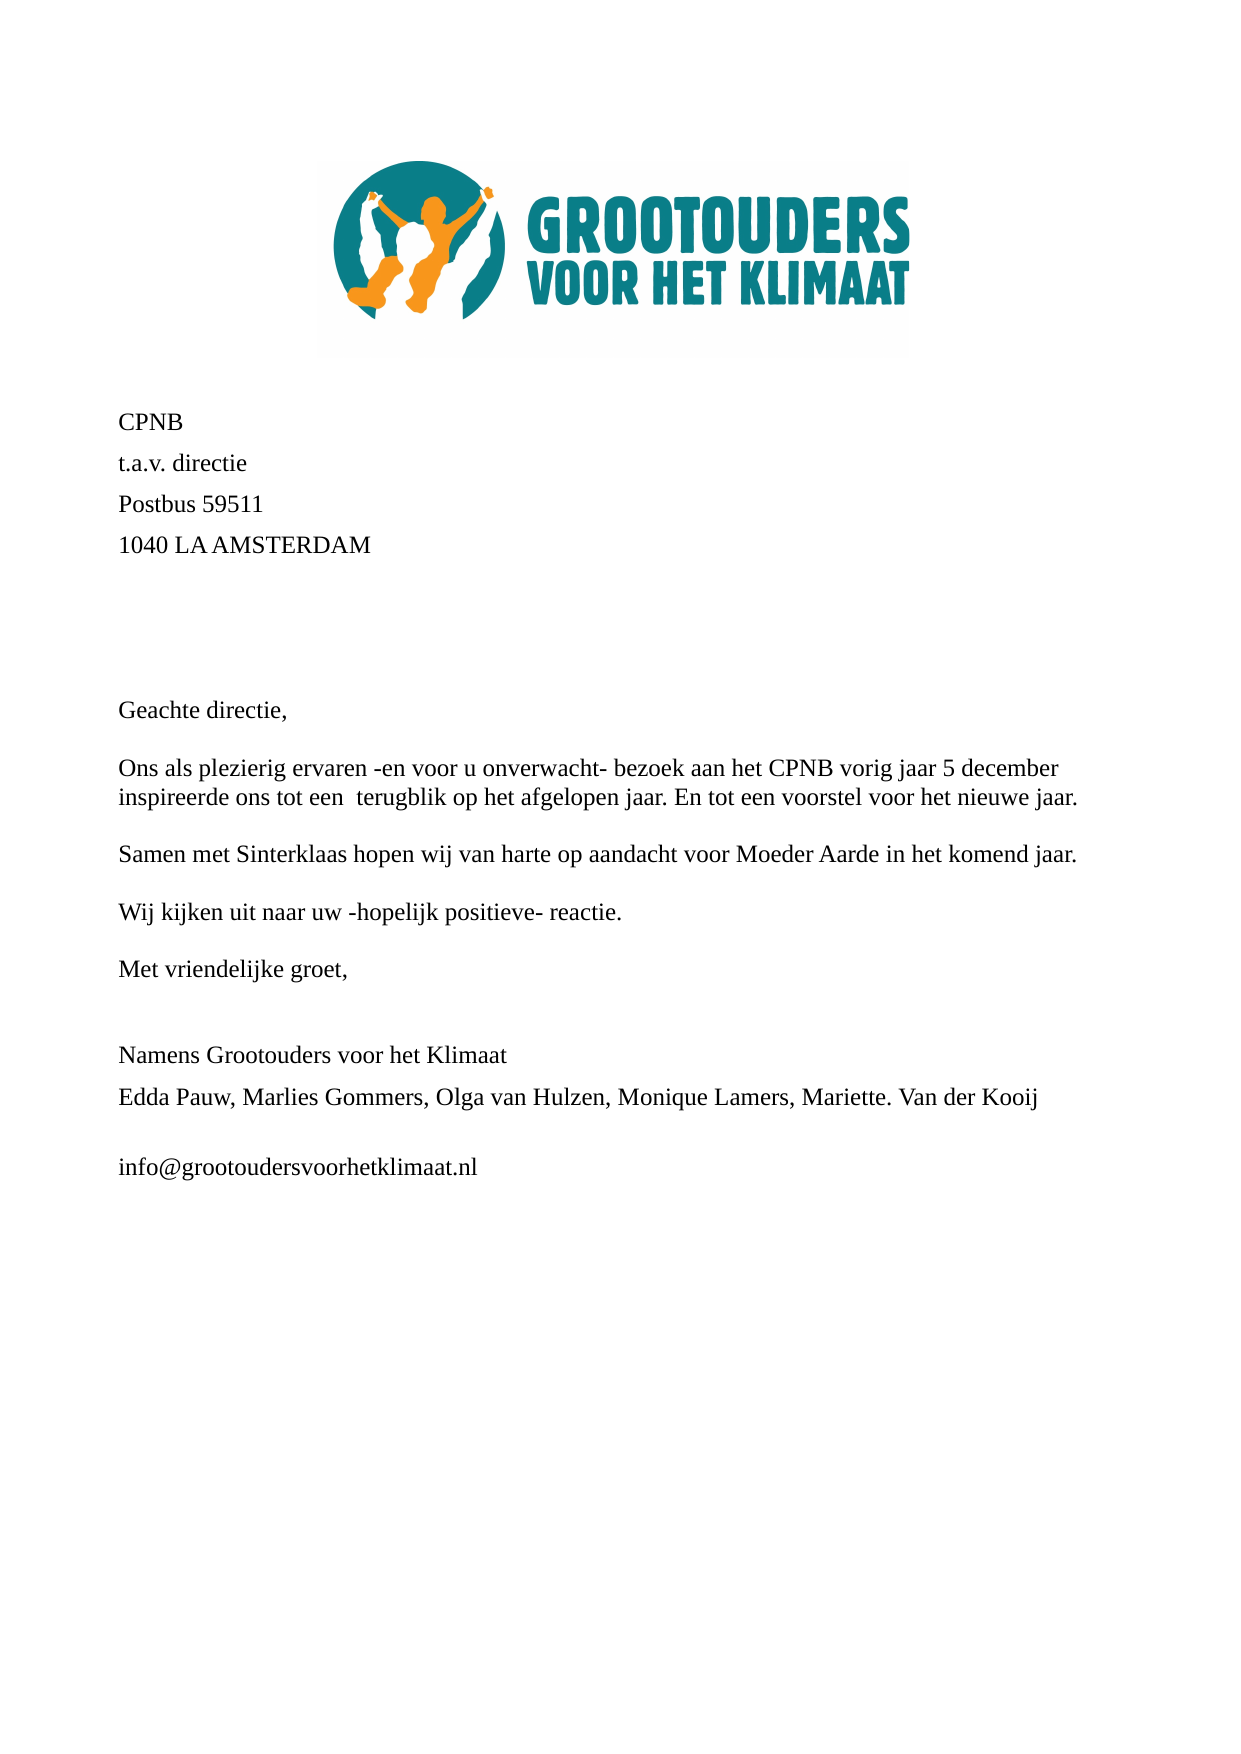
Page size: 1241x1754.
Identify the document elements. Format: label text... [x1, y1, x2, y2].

text t.a.v. directie [118, 448, 1122, 477]
text Met vriendelijke groet, [118, 954, 1122, 983]
text 1040 LA AMSTERDAM [118, 531, 1122, 559]
text Postbus 59511 [118, 489, 1122, 518]
text Edda Pauw, Marlies Gommers, Olga van Hulzen, Monique Lamers, Mariette. Van der Kooij [118, 1082, 1122, 1111]
text Geachte directie, [118, 696, 1122, 724]
text Namens Grootouders voor het Klimaat [118, 1041, 1122, 1069]
text Wij kijken uit naar uw -hopelijk positieve- reactie. [118, 897, 1122, 926]
text info@grootoudersvoorhetklimaat.nl [118, 1152, 1122, 1181]
text Ons als plezierig ervaren -en voor u onverwacht- bezoek aan het CPNB vorig jaar 5 december inspireerde ons tot een terugblik op het afgelopen jaar. En tot een voorstel voor het nieuwe jaar. [118, 753, 1122, 811]
text Samen met Sinterklaas hopen wij van harte op aandacht voor Moeder Aarde in het komend jaar. [118, 839, 1122, 868]
text CPNB [118, 407, 1122, 436]
